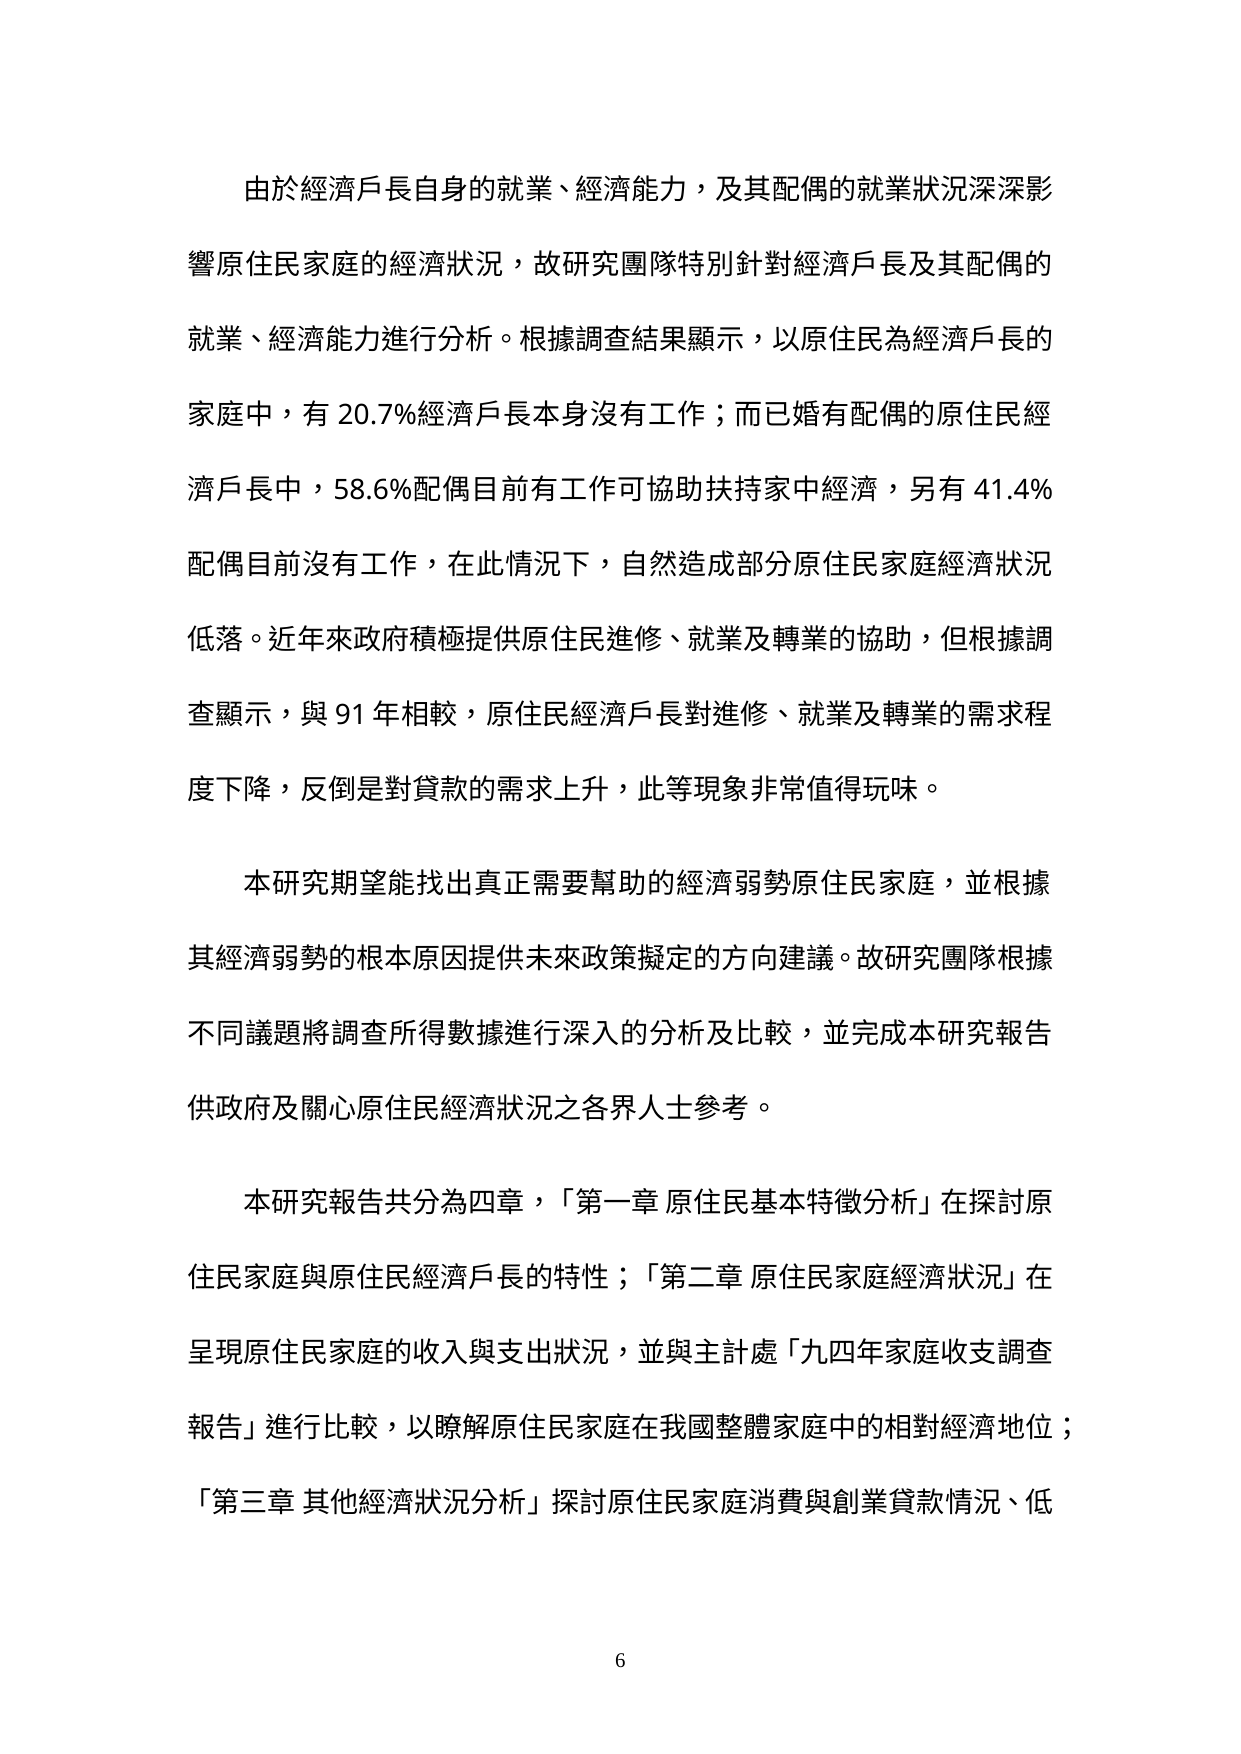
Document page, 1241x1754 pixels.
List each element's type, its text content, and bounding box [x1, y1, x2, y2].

text 本研究期望能找出真正需要幫助的經濟弱勢原住民家庭，並根據其經濟弱勢的根本原因提供未來政策擬定的方向建議。故研究團隊根據不同議題將調查所得數據進行深入的分析及比較，並完成本研究報告供政府及關心原住民經濟狀況之各界人士參考。 [187, 844, 1053, 1144]
text 由於經濟戶長自身的就業、經濟能力，及其配偶的就業狀況深深影響原住民家庭的經濟狀況，故研究團隊特別針對經濟戶長及其配偶的就業、經濟能力進行分析。根據調查結果顯示，以原住民為經濟戶長的家庭中，有20.7%經濟戶長本身沒有工作；而已婚有配偶的原住民經濟戶長中，58.6%配偶目前有工作可協助扶持家中經濟，另有41.4%配偶目前沒有工作，在此情況下，自然造成部分原住民家庭經濟狀況低落。近年來政府積極提供原住民進修、就業及轉業的協助，但根據調查顯示，與91年相較，原住民經濟戶長對進修、就業及轉業的需求程度下降，反倒是對貸款的需求上升，此等現象非常值得玩味。 [187, 150, 1053, 825]
text 本研究報告共分為四章，「第一章 原住民基本特徵分析」在探討原住民家庭與原住民經濟戶長的特性；「第二章 原住民家庭經濟狀況」在呈現原住民家庭的收入與支出狀況，並與主計處「九四年家庭收支調查報告」進行比較，以瞭解原住民家庭在我國整體家庭中的相對經濟地位；「第三章 其他經濟狀況分析」探討原住民家庭消費與創業貸款情況、低利貸款需求程度與資訊接受管道，以及經濟戶長對於改善原住民家庭經濟狀況方法的看法與期望；「第四章 結論與政策建議」從各項研究發現提出有助於政府擬定政策的參考意見。 [187, 1162, 1053, 1537]
